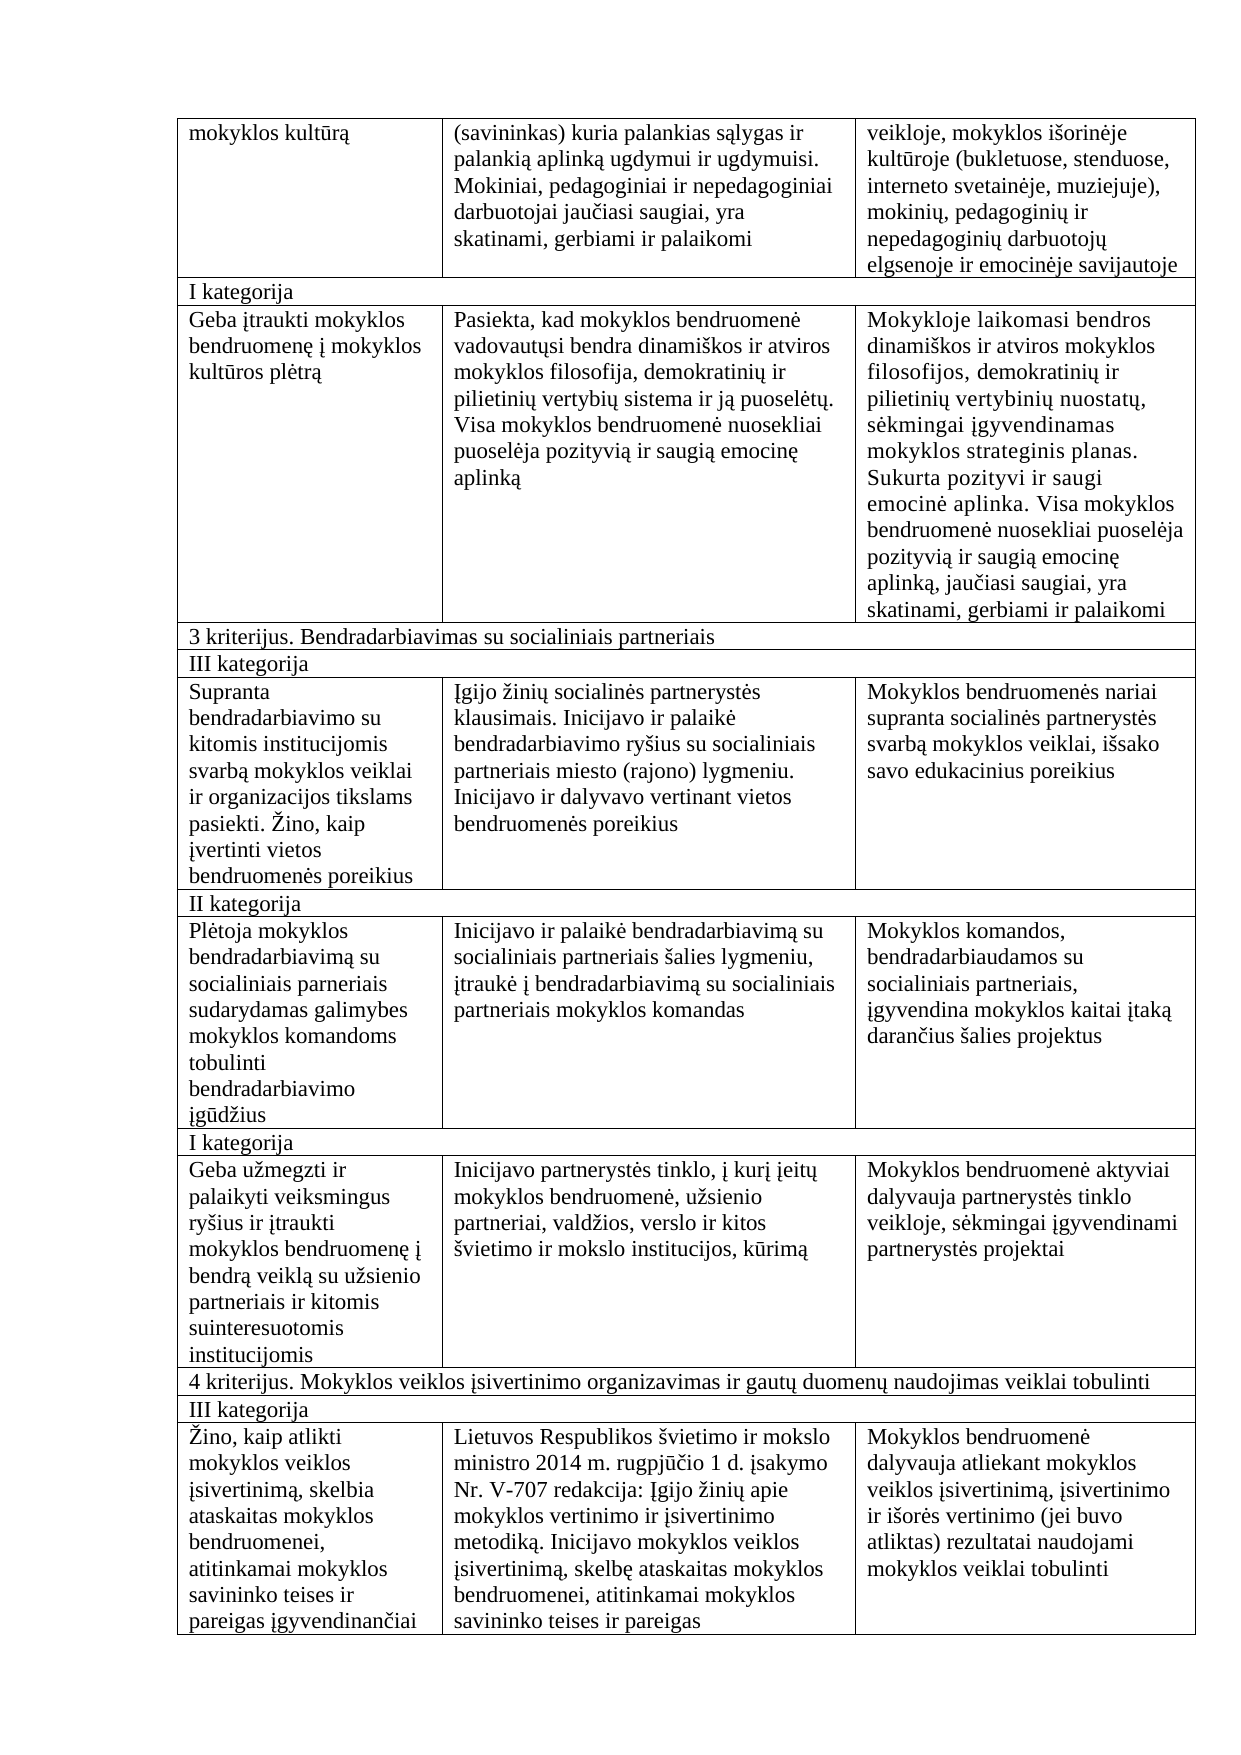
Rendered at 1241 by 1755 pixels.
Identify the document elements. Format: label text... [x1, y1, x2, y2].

table_cell Mokyklos bendruomenė aktyviai dalyvauja partnerystės tinklo veikloje, sėkmingai įgyvendinami partnerystės projektai [856, 1156, 1195, 1367]
table_cell III kategorija [178, 1396, 1195, 1422]
table_cell III kategorija [178, 650, 1195, 677]
table_cell veikloje, mokyklos išorinėje kultūroje (bukletuose, stenduose, interneto svetainėje, muziejuje), mokinių, pedagoginių ir nepedagoginių darbuotojų elgsenoje ir emocinėje savijautoje [856, 119, 1195, 277]
table_cell Mokyklos bendruomenė dalyvauja atliekant mokyklos veiklos įsivertinimą, įsivertinimo ir išorės vertinimo (jei buvo atliktas) rezultatai naudojami mokyklos veiklai tobulinti [856, 1423, 1195, 1634]
table_cell Mokyklos bendruomenės nariai supranta socialinės partnerystės svarbą mokyklos veiklai, išsako savo edukacinius poreikius [856, 678, 1195, 889]
table_cell 3 kriterijus. Bendradarbiavimas su socialiniais partneriais [178, 623, 1195, 649]
table_cell Mokyklos komandos, bendradarbiaudamos su socialiniais partneriais, įgyvendina mokyklos kaitai įtaką darančius šalies projektus [856, 917, 1195, 1128]
table_cell (savininkas) kuria palankias sąlygas ir palankią aplinką ugdymui ir ugdymuisi. Mokiniai, pedagoginiai ir nepedagoginiai darbuotojai jaučiasi saugiai, yra skatinami, gerbiami ir palaikomi [443, 119, 855, 277]
table_cell Žino, kaip atlikti mokyklos veiklos įsivertinimą, skelbia ataskaitas mokyklos bendruomenei, atitinkamai mokyklos savininko teises ir pareigas įgyvendinančiai [178, 1423, 442, 1634]
table_cell Lietuvos Respublikos švietimo ir mokslo ministro 2014 m. rugpjūčio 1 d. įsakymo Nr. V-707 redakcija: Įgijo žinių apie mokyklos vertinimo ir įsivertinimo metodiką. Inicijavo mokyklos veiklos įsivertinimą, skelbę ataskaitas mokyklos bendruomenei, atitinkamai mokyklos savininko teises ir pareigas [443, 1423, 855, 1634]
table_cell Inicijavo ir palaikė bendradarbiavimą su socialiniais partneriais šalies lygmeniu, įtraukė į bendradarbiavimą su socialiniais partneriais mokyklos komandas [443, 917, 855, 1128]
table_cell Įgijo žinių socialinės partnerystės klausimais. Inicijavo ir palaikė bendradarbiavimo ryšius su socialiniais partneriais miesto (rajono) lygmeniu. Inicijavo ir dalyvavo vertinant vietos bendruomenės poreikius [443, 678, 855, 889]
table_cell Plėtoja mokyklos bendradarbiavimą su socialiniais parneriais sudarydamas galimybes mokyklos komandoms tobulinti bendradarbiavimo įgūdžius [178, 917, 442, 1128]
table_cell I kategorija [178, 278, 1195, 305]
table_cell Geba įtraukti mokyklos bendruomenę į mokyklos kultūros plėtrą [178, 306, 442, 622]
table_cell Mokykloje laikomasi bendros dinamiškos ir atviros mokyklos filosofijos, demokratinių ir pilietinių vertybinių nuostatų, sėkmingai įgyvendinamas mokyklos strateginis planas. Sukurta pozityvi ir saugi emocinė aplinka. Visa mokyklos bendruomenė nuosekliai puoselėja pozityvią ir saugią emocinę aplinką, jaučiasi saugiai, yra skatinami, gerbiami ir palaikomi [856, 306, 1195, 622]
table_cell mokyklos kultūrą [178, 119, 442, 277]
table_cell Pasiekta, kad mokyklos bendruomenė vadovautųsi bendra dinamiškos ir atviros mokyklos filosofija, demokratinių ir pilietinių vertybių sistema ir ją puoselėtų. Visa mokyklos bendruomenė nuosekliai puoselėja pozityvią ir saugią emocinę aplinką [443, 306, 855, 622]
table_cell 4 kriterijus. Mokyklos veiklos įsivertinimo organizavimas ir gautų duomenų naudojimas veiklai tobulinti [178, 1368, 1195, 1394]
table_cell Supranta bendradarbiavimo su kitomis institucijomis svarbą mokyklos veiklai ir organizacijos tikslams pasiekti. Žino, kaip įvertinti vietos bendruomenės poreikius [178, 678, 442, 889]
table_cell Inicijavo partnerystės tinklo, į kurį įeitų mokyklos bendruomenė, užsienio partneriai, valdžios, verslo ir kitos švietimo ir mokslo institucijos, kūrimą [443, 1156, 855, 1367]
table_cell Geba užmegzti ir palaikyti veiksmingus ryšius ir įtraukti mokyklos bendruomenę į bendrą veiklą su užsienio partneriais ir kitomis suinteresuotomis institucijomis [178, 1156, 442, 1367]
table_cell I kategorija [178, 1129, 1195, 1155]
table_cell II kategorija [178, 890, 1195, 916]
